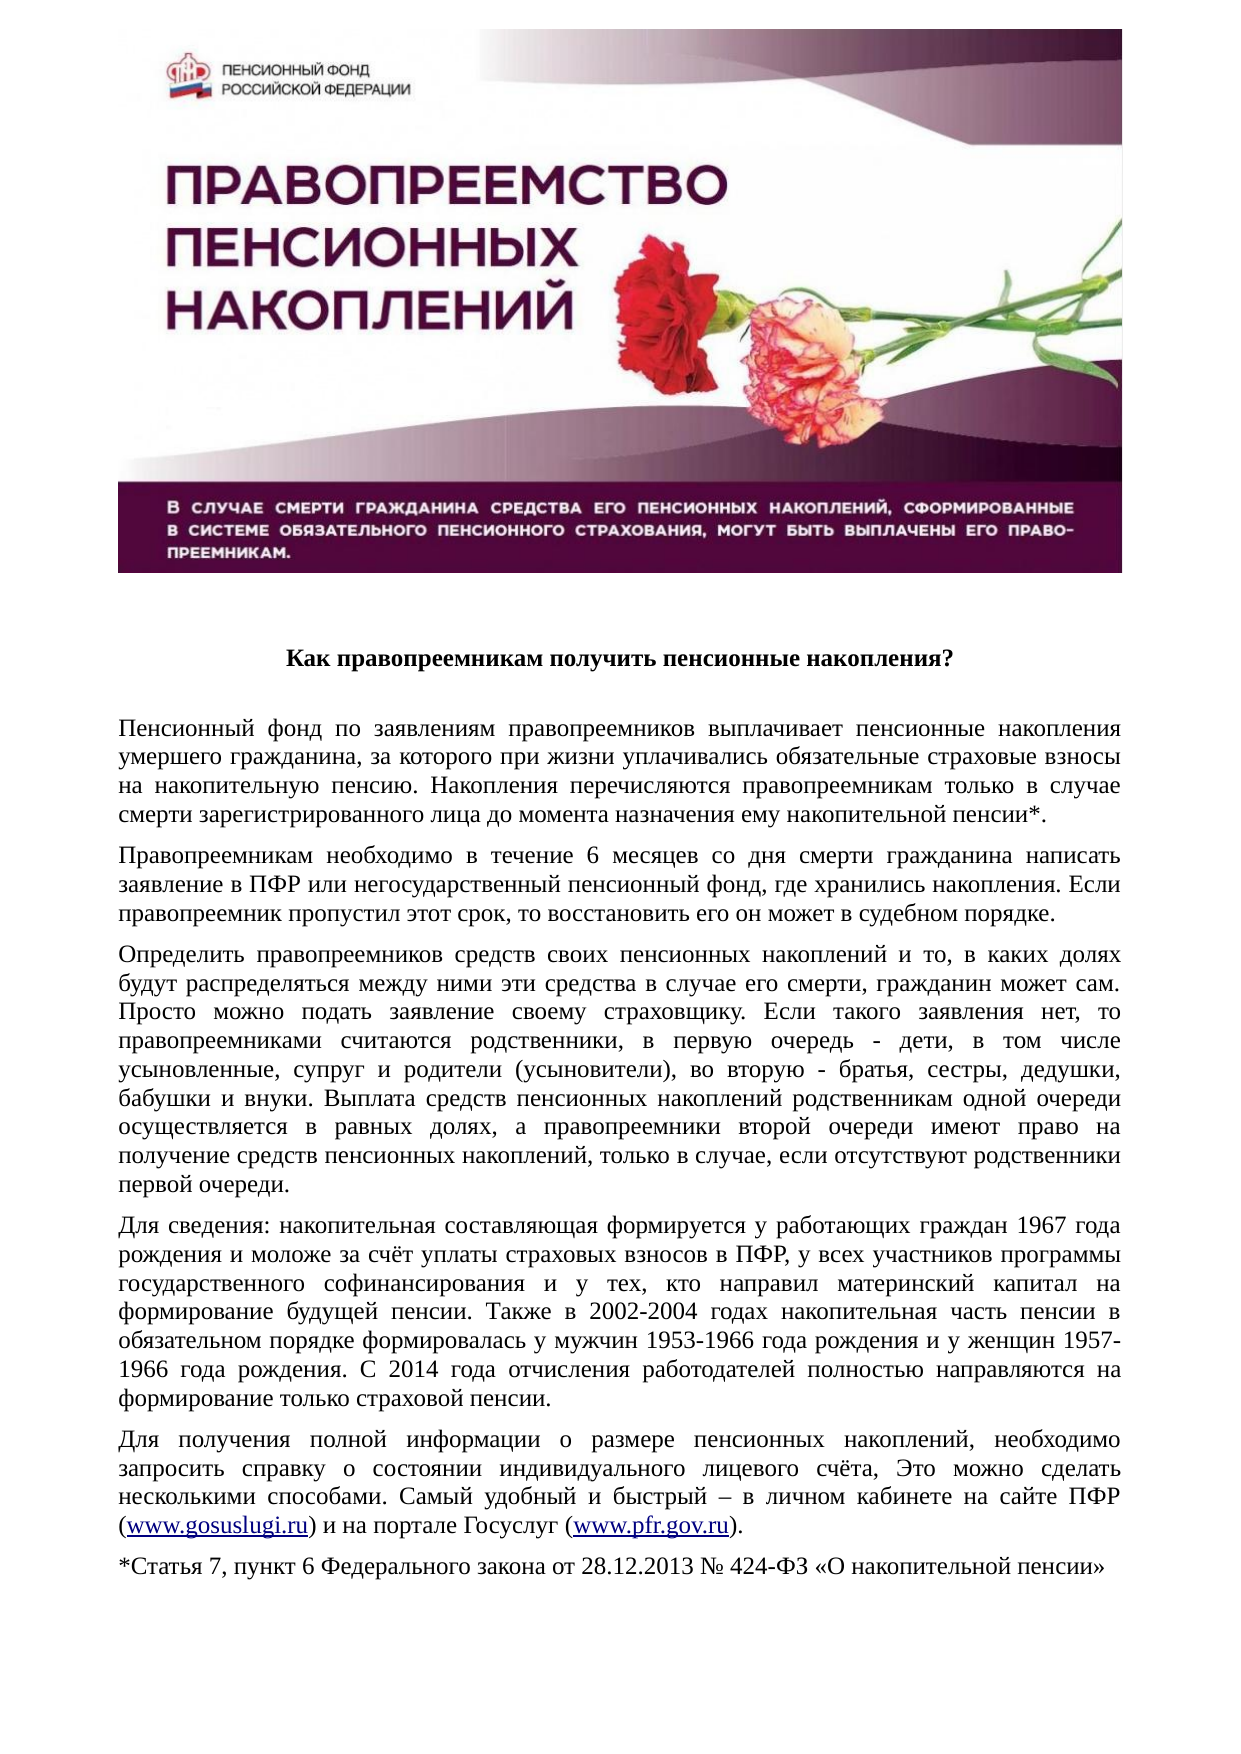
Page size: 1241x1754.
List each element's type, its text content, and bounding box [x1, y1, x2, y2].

subtitle Как правопреемникам получить пенсионные накопления? [118, 643, 1122, 671]
text Пенсионный фонд по заявлениям правопреемников выплачивает пенсионные накопления умершего гражданина, за которого при жизни уплачивались обязательные страховые взносы на накопительную пенсию. Накопления перечисляются правопреемникам только в случае смерти зарегистрированного лица до момента назначения ему накопительной пенсии*. [118, 713, 1122, 828]
text Для сведения: накопительная составляющая формируется у работающих граждан 1967 года рождения и моложе за счёт уплаты страховых взносов в ПФР, у всех участников программы государственного софинансирования и у тех, кто направил материнский капитал на формирование будущей пенсии. Также в 2002-2004 годах накопительная часть пенсии в обязательном порядке формировалась у мужчин 1953-1966 года рождения и у женщин 1957-1966 года рождения. С 2014 года отчисления работодателей полностью направляются на формирование только страховой пенсии. [118, 1210, 1122, 1411]
text Определить правопреемников средств своих пенсионных накоплений и то, в каких долях будут распределяться между ними эти средства в случае его смерти, гражданин может сам. Просто можно подать заявление своему страховщику. Если такого заявления нет, то правопреемниками считаются родственники, в первую очередь - дети, в том числе усыновленные, супруг и родители (усыновители), во вторую - братья, сестры, дедушки, бабушки и внуки. Выплата средств пенсионных накоплений родственникам одной очереди осуществляется в равных долях, а правопреемники второй очереди имеют право на получение средств пенсионных накоплений, только в случае, если отсутствуют родственники первой очереди. [118, 939, 1122, 1198]
picture [118, 29, 1123, 573]
text Для получения полной информации о размере пенсионных накоплений, необходимо запросить справку о состоянии индивидуального лицевого счёта, Это можно сделать несколькими способами. Самый удобный и быстрый – в личном кабинете на сайте ПФР (www.gosuslugi.ru) и на портале Госуслуг (www.pfr.gov.ru). [118, 1424, 1122, 1539]
text Правопреемникам необходимо в течение 6 месяцев со дня смерти гражданина написать заявление в ПФР или негосударственный пенсионный фонд, где хранились накопления. Если правопреемник пропустил этот срок, то восстановить его он может в судебном порядке. [118, 840, 1122, 926]
text *Статья 7, пункт 6 Федерального закона от 28.12.2013 № 424-ФЗ «О накопительной пенсии» [118, 1551, 1122, 1580]
